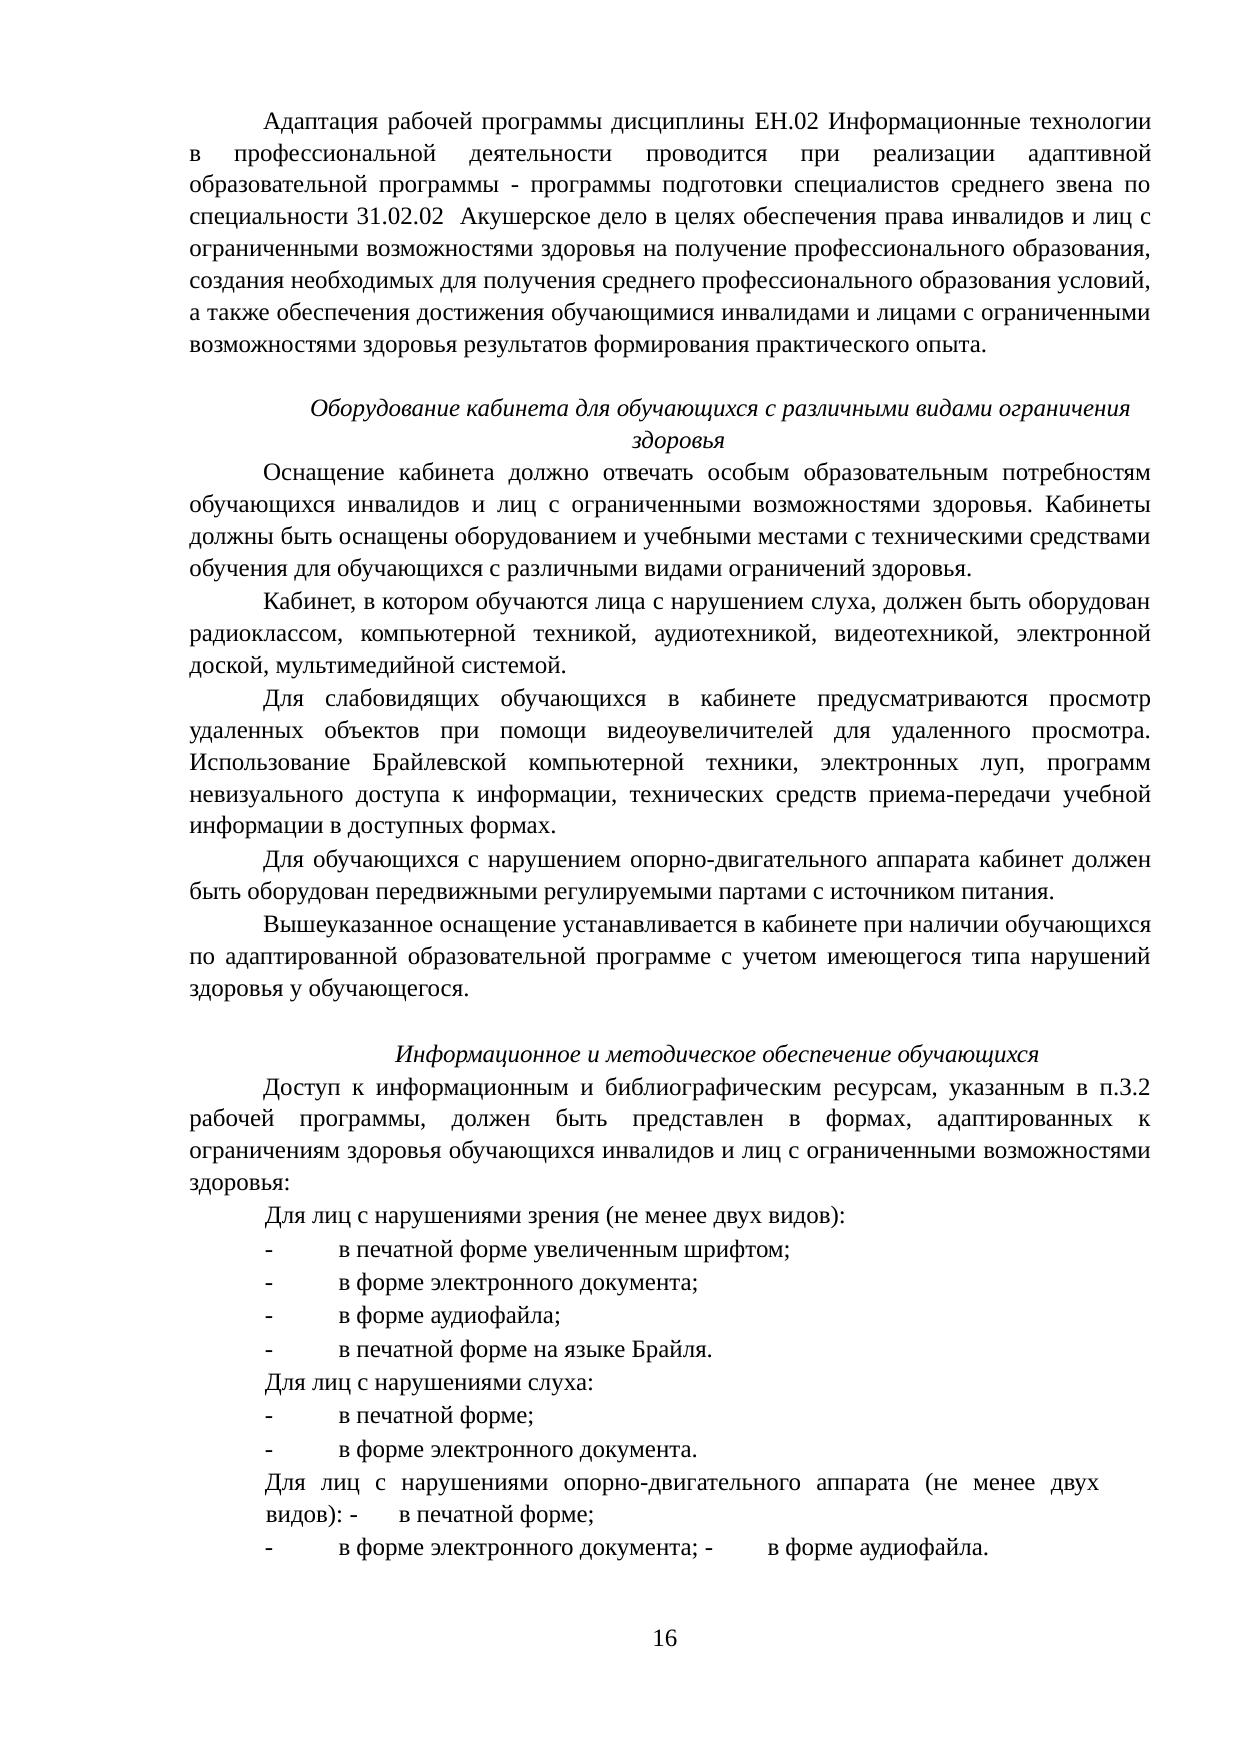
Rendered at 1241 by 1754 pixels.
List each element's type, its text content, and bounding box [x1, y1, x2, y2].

list в форме электронного документа; [264, 1267, 1152, 1296]
subtitle Информационное и методическое обеспечение обучающихся [395, 1039, 1152, 1068]
text Оснащение кабинета должно отвечать особым образовательным потребностям обучающихся инвалидов и лиц с ограниченными возможностями здоровья. Кабинеты должны быть оснащены оборудованием и учебными местами с техническими средствами обучения для обучающихся с различными видами ограничений здоровья. [189, 457, 1152, 581]
text Доступ к информационным и библиографическим ресурсам, указанным в п.3.2 рабочей программы, должен быть представлен в формах, адаптированных к ограничениям здоровья обучающихся инвалидов и лиц с ограниченными возможностями здоровья: [189, 1072, 1152, 1196]
text Кабинет, в котором обучаются лица с нарушением слуха, должен быть оборудован радиоклассом, компьютерной техникой, аудиотехникой, видеотехникой, электронной доской, мультимедийной системой. [189, 586, 1152, 678]
text Для лиц с нарушениями зрения (не менее двух видов): [264, 1201, 1152, 1229]
text Адаптация рабочей программы дисциплины ЕН.02 Информационные технологии в профессиональной деятельности проводится при реализации адаптивной образовательной программы - программы подготовки специалистов среднего звена по специальности 31.02.02 Акушерское дело в целях обеспечения права инвалидов и лиц с ограниченными возможностями здоровья на получение профессионального образования, создания необходимых для получения среднего профессионального образования условий, а также обеспечения достижения обучающимися инвалидами и лицами с ограниченными возможностями здоровья результатов формирования практического опыта. [189, 106, 1152, 358]
list в печатной форме; [264, 1401, 1152, 1429]
list в форме электронного документа. [264, 1434, 1152, 1463]
subtitle Оборудование кабинета для обучающихся с различными видами ограничения здоровья [310, 393, 1152, 453]
text Для слабовидящих обучающихся в кабинете предусматриваются просмотр удаленных объектов при помощи видеоувеличителей для удаленного просмотра. Использование Брайлевской компьютерной техники, электронных луп, программ невизуального доступа к информации, технических средств приема-передачи учебной информации в доступных формах. [189, 683, 1152, 839]
list в форме аудиофайла; [264, 1301, 1152, 1329]
text Вышеуказанное оснащение устанавливается в кабинете при наличии обучающихся по адаптированной образовательной программе с учетом имеющегося типа нарушений здоровья у обучающегося. [189, 909, 1152, 1002]
text Для обучающихся с нарушением опорно-двигательного аппарата кабинет должен быть оборудован передвижными регулируемыми партами с источником питания. [189, 844, 1152, 904]
list в печатной форме на языке Брайля. [264, 1334, 1152, 1363]
list в форме электронного документа; - в форме аудиофайла. [264, 1532, 1152, 1561]
list в печатной форме увеличенным шрифтом; [264, 1234, 1152, 1263]
text Для лиц с нарушениями слуха: [264, 1367, 1152, 1396]
text Для лиц с нарушениями опорно-двигательного аппарата (не менее двух видов): - в печатной форме; [264, 1467, 1100, 1528]
